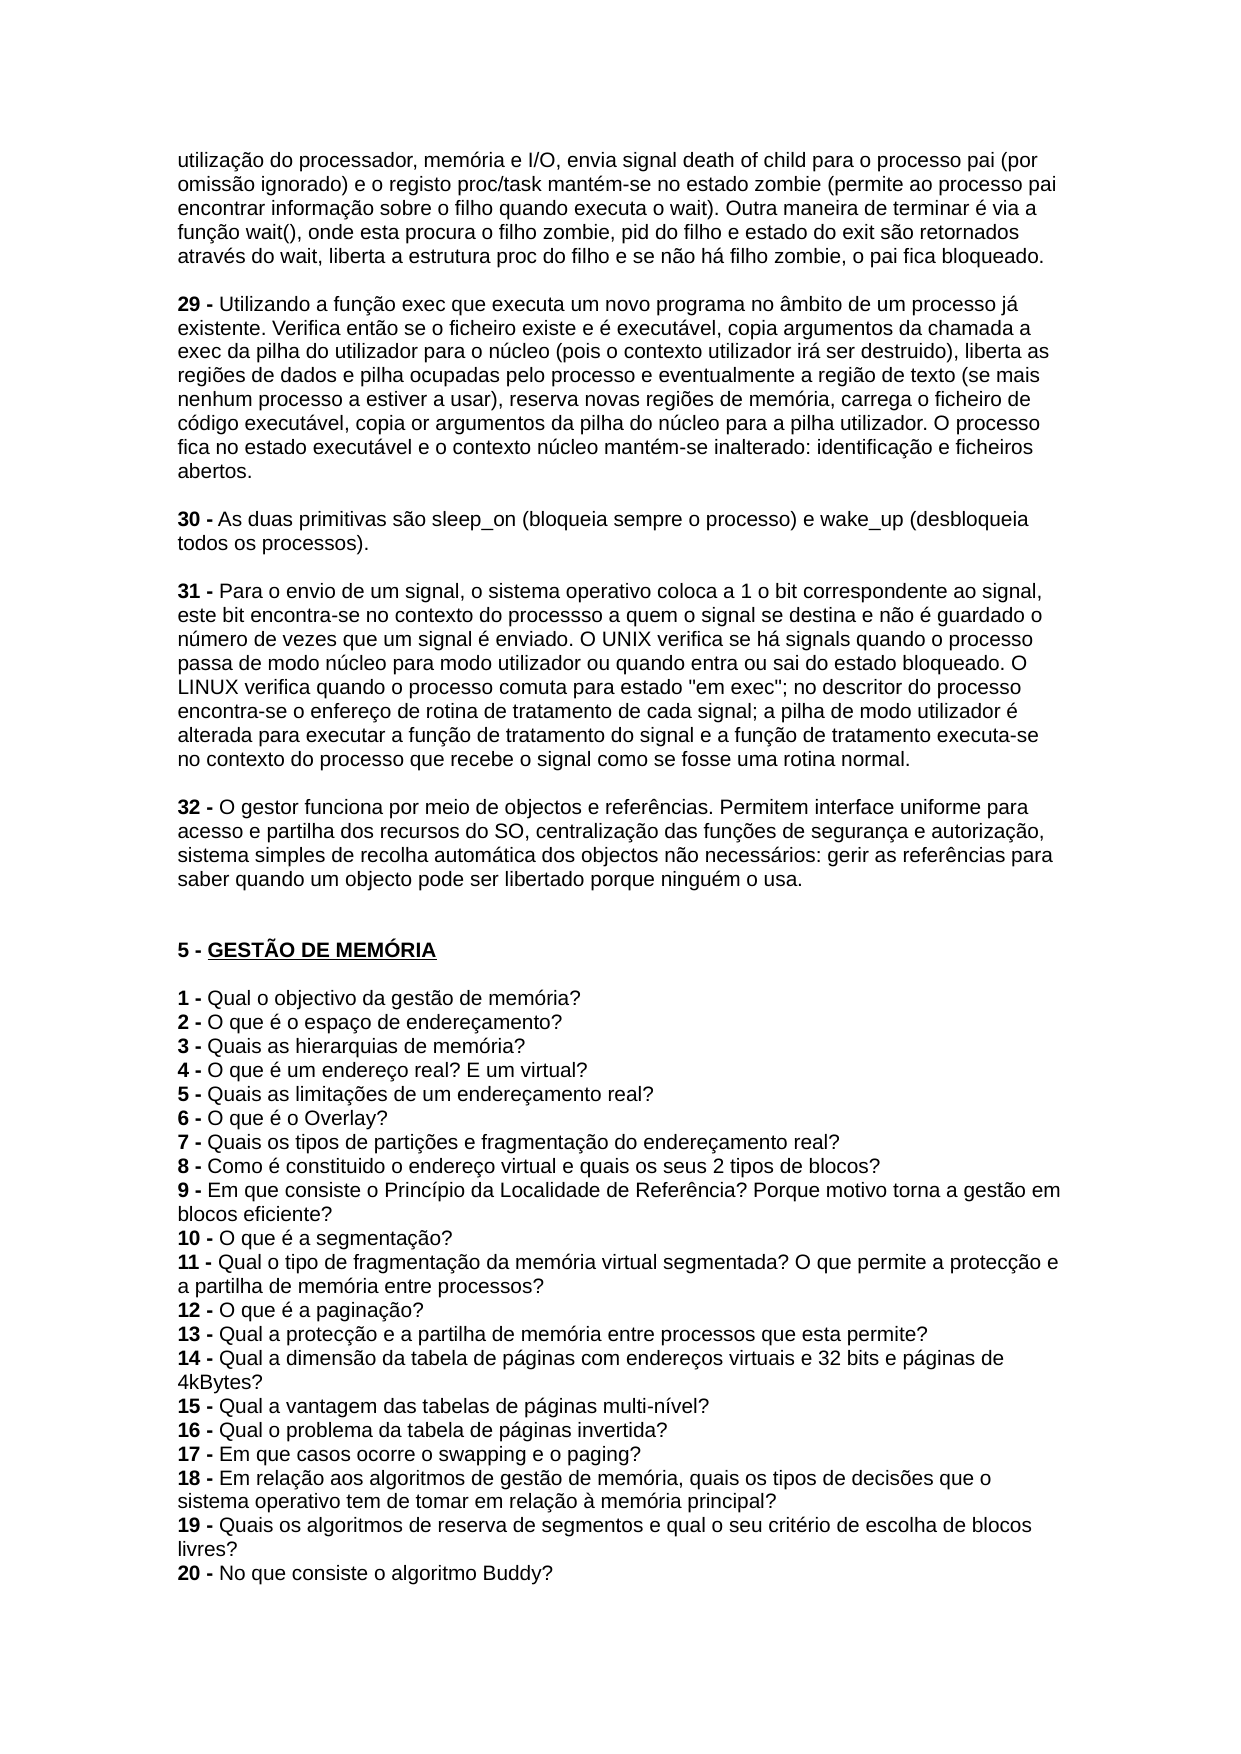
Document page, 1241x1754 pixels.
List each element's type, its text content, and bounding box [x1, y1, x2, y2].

text utilização do processador, memória e I/O, envia signal death of child para o processo pai (por omissão ignorado) e o registo proc/task mantém-se no estado zombie (permite ao processo pai encontrar informação sobre o filho quando executa o wait). Outra maneira de terminar é via a função wait(), onde esta procura o filho zombie, pid do filho e estado do exit são retornados através do wait, liberta a estrutura proc do filho e se não há filho zombie, o pai fica bloqueado. 29 - Utilizando a função exec que executa um novo programa no âmbito de um processo já existente. Verifica então se o ficheiro existe e é executável, copia argumentos da chamada a exec da pilha do utilizador para o núcleo (pois o contexto utilizador irá ser destruido), liberta as regiões de dados e pilha ocupadas pelo processo e eventualmente a região de texto (se mais nenhum processo a estiver a usar), reserva novas regiões de memória, carrega o ficheiro de código executável, copia or argumentos da pilha do núcleo para a pilha utilizador. O processo fica no estado executável e o contexto núcleo mantém-se inalterado: identificação e ficheiros abertos. 30 - As duas primitivas são sleep_on (bloqueia sempre o processo) e wake_up (desbloqueia todos os processos). 31 - Para o envio de um signal, o sistema operativo coloca a 1 o bit correspondente ao signal, este bit encontra-se no contexto do processso a quem o signal se destina e não é guardado o número de vezes que um signal é enviado. O UNIX verifica se há signals quando o processo passa de modo núcleo para modo utilizador ou quando entra ou sai do estado bloqueado. O LINUX verifica quando o processo comuta para estado "em exec"; no descritor do processo encontra-se o enfereço de rotina de tratamento de cada signal; a pilha de modo utilizador é alterada para executar a função de tratamento do signal e a função de tratamento executa-se no contexto do processo que recebe o signal como se fosse uma rotina normal. 32 - O gestor funciona por meio de objectos e referências. Permitem interface uniforme para acesso e partilha dos recursos do SO, centralização das funções de segurança e autorização, sistema simples de recolha automática dos objectos não necessários: gerir as referências para saber quando um objecto pode ser libertado porque ninguém o usa. 5 - GESTÃO DE MEMÓRIA 1 - Qual o objectivo da gestão de memória? 2 - O que é o espaço de endereçamento? 3 - Quais as hierarquias de memória? 4 - O que é um endereço real? E um virtual? 5 - Quais as limitações de um endereçamento real? 6 - O que é o Overlay? 7 - Quais os tipos de partições e fragmentação do endereçamento real? 8 - Como é constituido o endereço virtual e quais os seus 2 tipos de blocos? 9 - Em que consiste o Princípio da Localidade de Referência? Porque motivo torna a gestão em blocos eficiente? 10 - O que é a segmentação? 11 - Qual o tipo de fragmentação da memória virtual segmentada? O que permite a protecção e a partilha de memória entre processos? 12 - O que é a paginação? 13 - Qual a protecção e a partilha de memória entre processos que esta permite? 14 - Qual a dimensão da tabela de páginas com endereços virtuais e 32 bits e páginas de 4kBytes? 15 - Qual a vantagem das tabelas de páginas multi-nível? 16 - Qual o problema da tabela de páginas invertida? 17 - Em que casos ocorre o swapping e o paging? 18 - Em relação aos algoritmos de gestão de memória, quais os tipos de decisões que o sistema operativo tem de tomar em relação à memória principal? 19 - Quais os algoritmos de reserva de segmentos e qual o seu critério de escolha de blocos livres? 20 - No que consiste o algoritmo Buddy? [177, 148, 1063, 1585]
